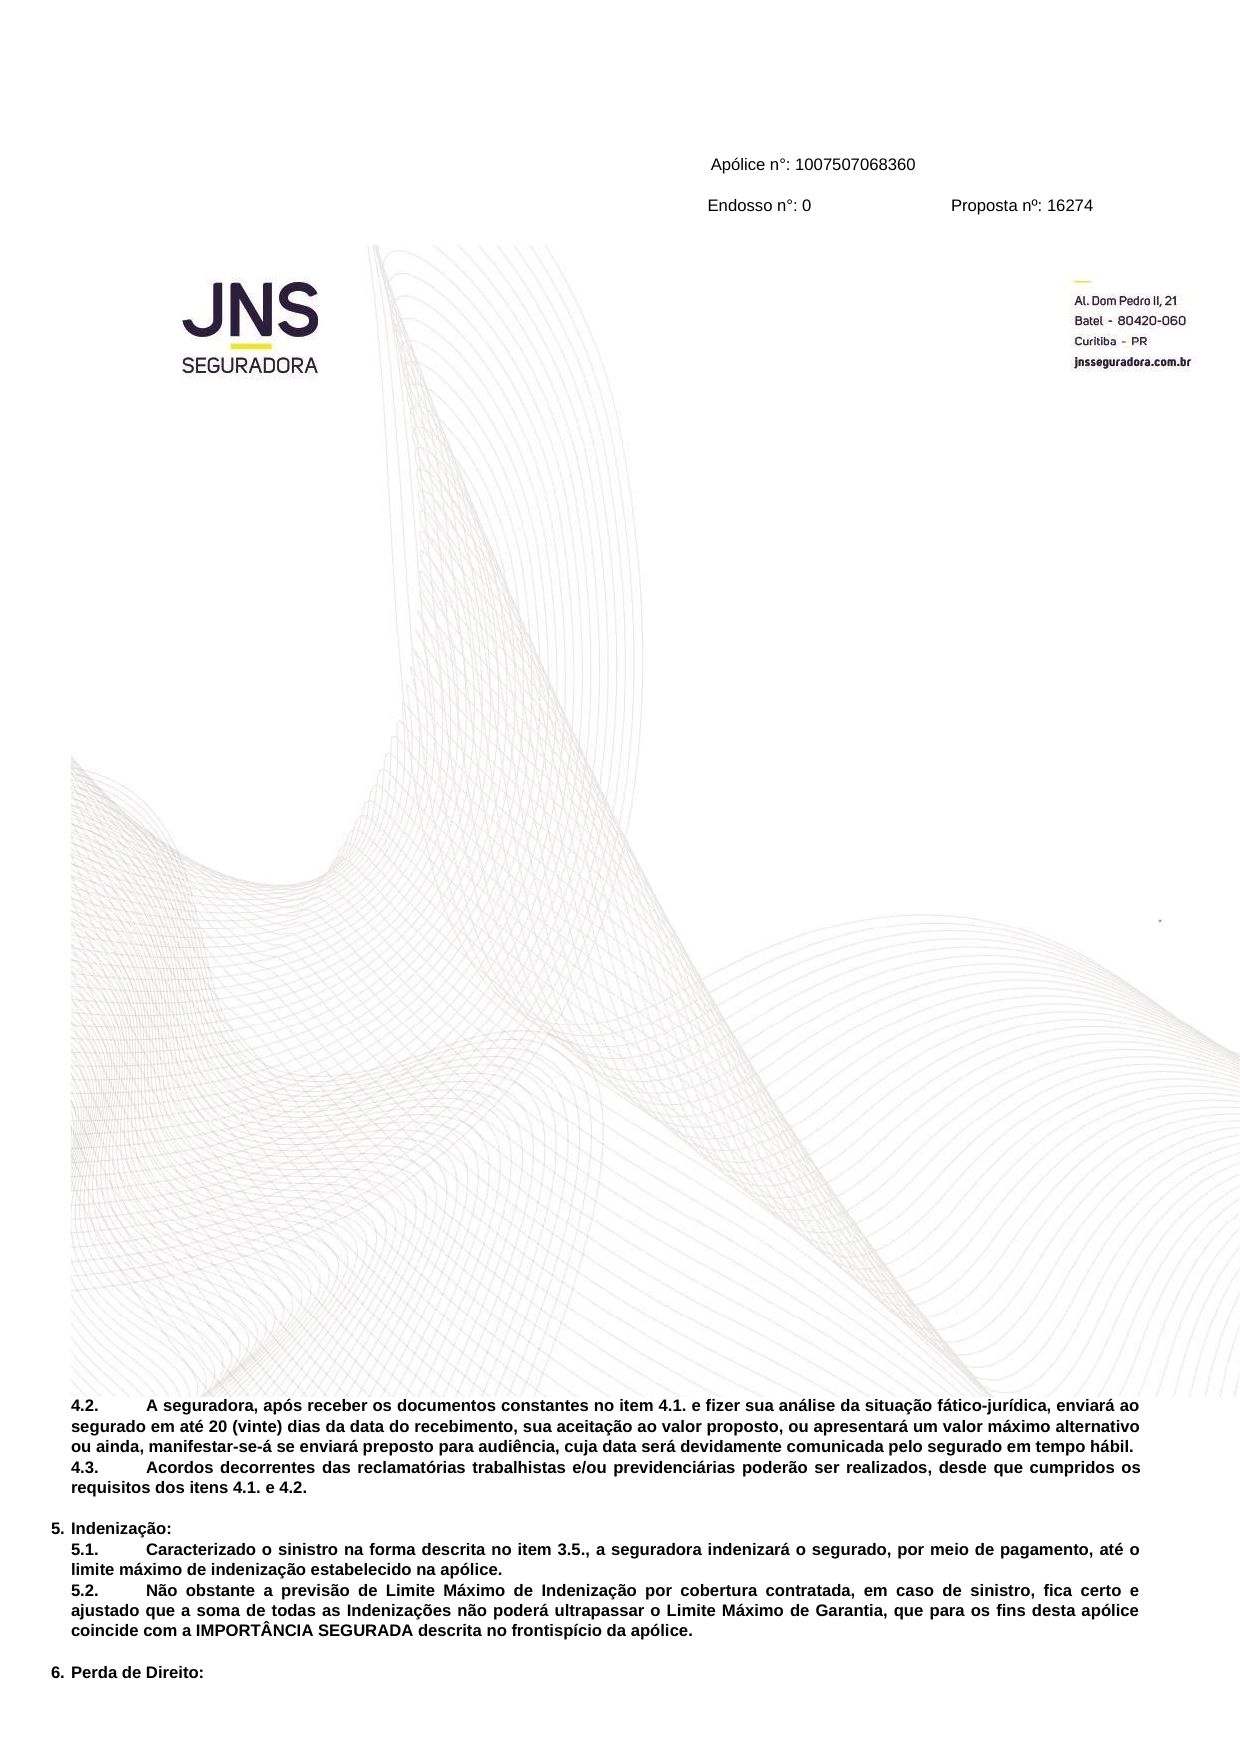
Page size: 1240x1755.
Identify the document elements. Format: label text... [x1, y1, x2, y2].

list Caracterizado o sinistro na forma descrita no item 3.5., a seguradora indenizará o segurado, por meio de pagamento, até o limite máximo de indenização estabelecido na apólice. [71, 1539, 1141, 1579]
list Perda de Direito: [51, 1662, 1141, 1682]
list Acordos decorrentes das reclamatórias trabalhistas e/ou previdenciárias poderão ser realizados, desde que cumpridos os requisitos dos itens 4.1. e 4.2. [71, 1457, 1141, 1497]
list Não obstante a previsão de Limite Máximo de Indenização por cobertura contratada, em caso de sinistro, fica certo e ajustado que a soma de todas as Indenizações não poderá ultrapassar o Limite Máximo de Garantia, que para os fins desta apólice coincide com a IMPORTÂNCIA SEGURADA descrita no frontispício da apólice. [71, 1581, 1141, 1640]
list Indenização: [51, 1519, 1141, 1538]
list A seguradora, após receber os documentos constantes no item 4.1. e fizer sua análise da situação fático-jurídica, enviará ao segurado em até 20 (vinte) dias da data do recebimento, sua aceitação ao valor proposto, ou apresentará um valor máximo alternativo ou ainda, manifestar-se-á se enviará preposto para audiência, cuja data será devidamente comunicada pelo segurado em tempo hábil. [71, 1397, 1141, 1456]
